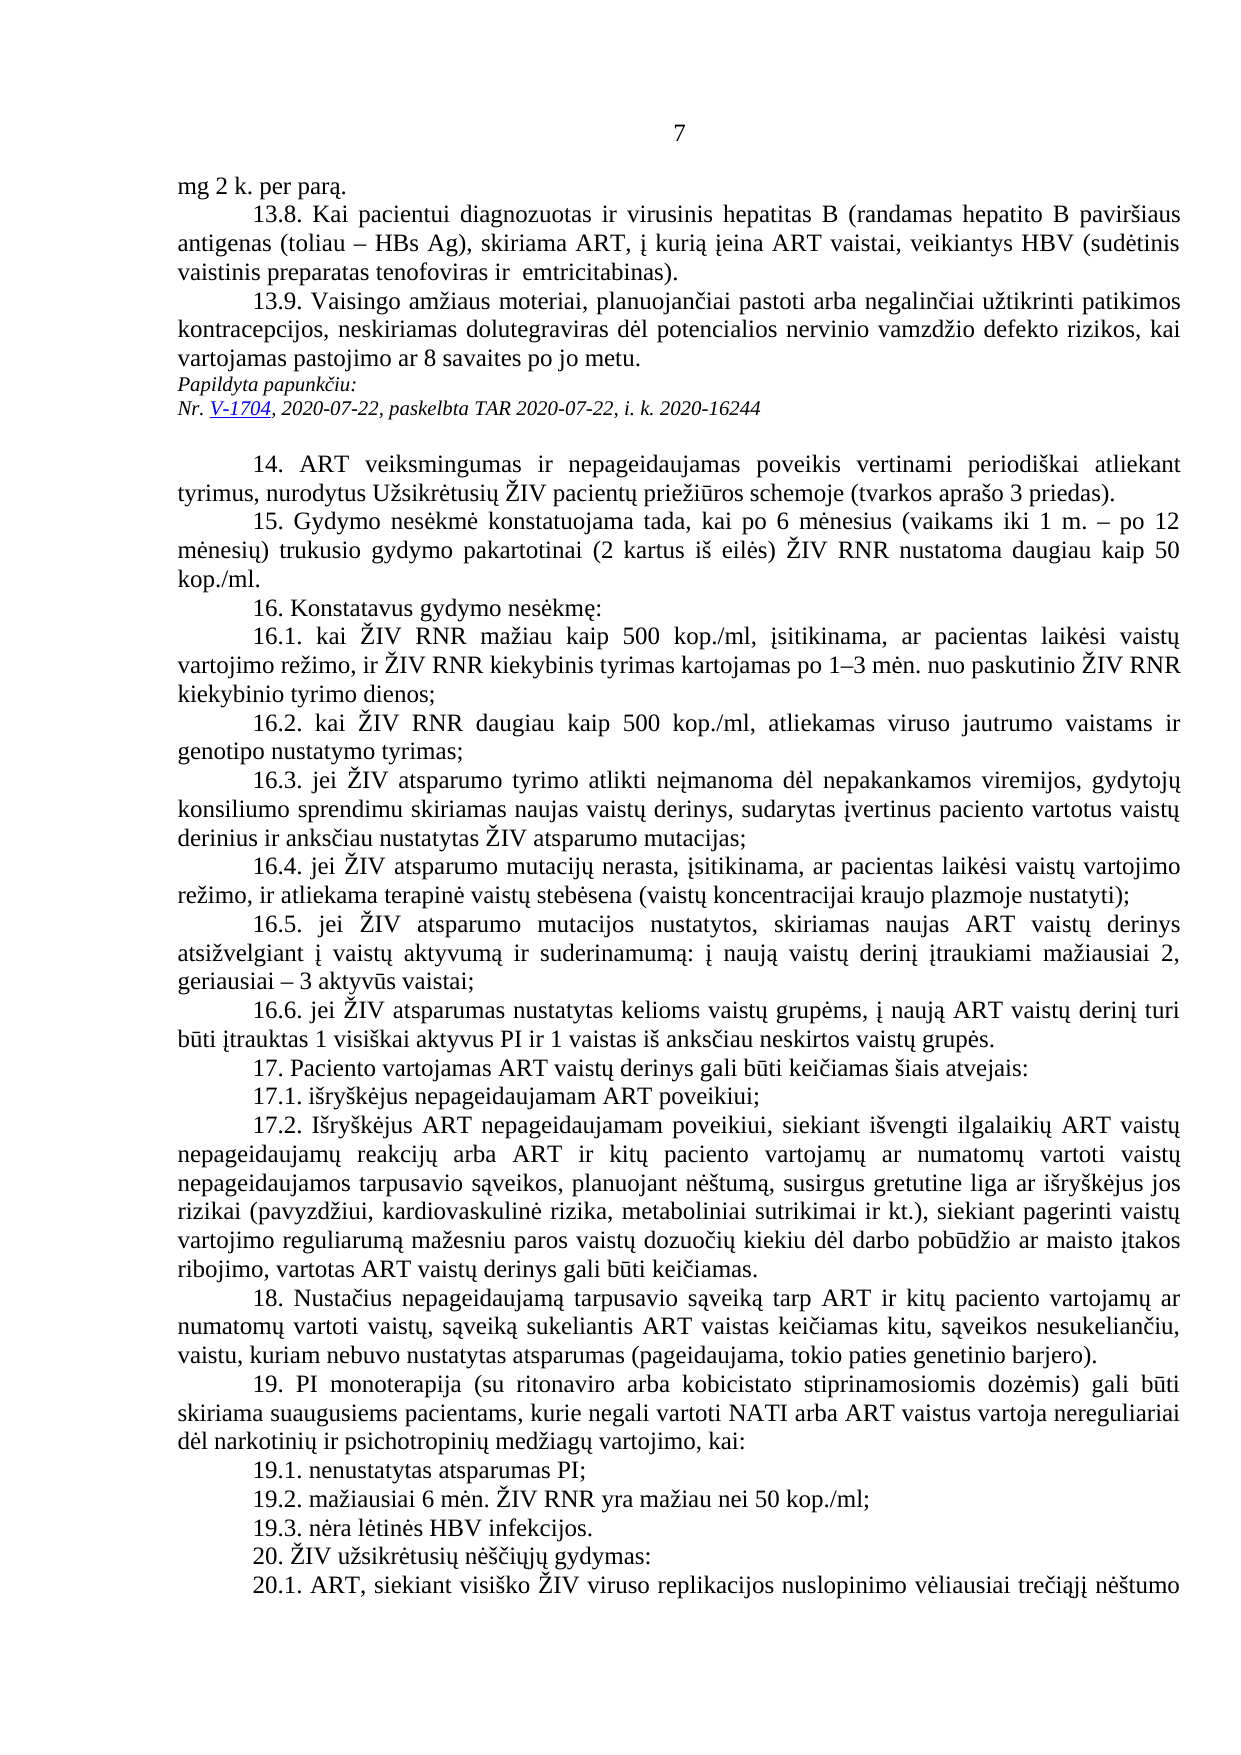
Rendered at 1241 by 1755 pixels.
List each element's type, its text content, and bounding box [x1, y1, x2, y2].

text 16.3. jei ŽIV atsparumo tyrimo atlikti neįmanoma dėl nepakankamos viremijos, gydytojų konsiliumo sprendimu skiriamas naujas vaistų derinys, sudarytas įvertinus paciento vartotus vaistų derinius ir anksčiau nustatytas ŽIV atsparumo mutacijas; [177, 765, 1181, 851]
text 17.2. Išryškėjus ART nepageidaujamam poveikiui, siekiant išvengti ilgalaikių ART vaistų nepageidaujamų reakcijų arba ART ir kitų paciento vartojamų ar numatomų vartoti vaistų nepageidaujamos tarpusavio sąveikos, planuojant nėštumą, susirgus gretutine liga ar išryškėjus jos rizikai (pavyzdžiui, kardiovaskulinė rizika, metaboliniai sutrikimai ir kt.), siekiant pagerinti vaistų vartojimo reguliarumą mažesniu paros vaistų dozuočių kiekiu dėl darbo pobūdžio ar maisto įtakos ribojimo, vartotas ART vaistų derinys gali būti keičiamas. [177, 1110, 1181, 1283]
text mg 2 k. per parą. [177, 171, 1181, 199]
text 13.9. Vaisingo amžiaus moteriai, planuojančiai pastoti arba negalinčiai užtikrinti patikimos kontracepcijos, neskiriamas dolutegraviras dėl potencialios nervinio vamzdžio defekto rizikos, kai vartojamas pastojimo ar 8 savaites po jo metu. [177, 286, 1181, 372]
text 17.1. išryškėjus nepageidaujamam ART poveikiui; [177, 1081, 1181, 1110]
text 19.3. nėra lėtinės HBV infekcijos. [177, 1513, 1181, 1541]
text 16.6. jei ŽIV atsparumas nustatytas kelioms vaistų grupėms, į naują ART vaistų derinį turi būti įtrauktas 1 visiškai aktyvus PI ir 1 vaistas iš anksčiau neskirtos vaistų grupės. [177, 995, 1181, 1053]
text 16.4. jei ŽIV atsparumo mutacijų nerasta, įsitikinama, ar pacientas laikėsi vaistų vartojimo režimo, ir atliekama terapinė vaistų stebėsena (vaistų koncentracijai kraujo plazmoje nustatyti); [177, 851, 1181, 909]
text 19.2. mažiausiai 6 mėn. ŽIV RNR yra mažiau nei 50 kop./ml; [177, 1484, 1181, 1513]
text 19.1. nenustatytas atsparumas PI; [177, 1455, 1181, 1484]
text 18. Nustačius nepageidaujamą tarpusavio sąveiką tarp ART ir kitų paciento vartojamų ar numatomų vartoti vaistų, sąveiką sukeliantis ART vaistas keičiamas kitu, sąveikos nesukeliančiu, vaistu, kuriam nebuvo nustatytas atsparumas (pageidaujama, tokio paties genetinio barjero). [177, 1283, 1181, 1369]
text 19. PI monoterapija (su ritonaviro arba kobicistato stiprinamosiomis dozėmis) gali būti skiriama suaugusiems pacientams, kurie negali vartoti NATI arba ART vaistus vartoja nereguliariai dėl narkotinių ir psichotropinių medžiagų vartojimo, kai: [177, 1369, 1181, 1455]
text 16. Konstatavus gydymo nesėkmę: [177, 593, 1181, 621]
text Nr. V-1704, 2020-07-22, paskelbta TAR 2020-07-22, i. k. 2020-16244 [177, 396, 1181, 420]
text 16.5. jei ŽIV atsparumo mutacijos nustatytos, skiriamas naujas ART vaistų derinys atsižvelgiant į vaistų aktyvumą ir suderinamumą: į naują vaistų derinį įtraukiami mažiausiai 2, geriausiai – 3 aktyvūs vaistai; [177, 909, 1181, 995]
text 13.8. Kai pacientui diagnozuotas ir virusinis hepatitas B (randamas hepatito B paviršiaus antigenas (toliau – HBs Ag), skiriama ART, į kurią įeina ART vaistai, veikiantys HBV (sudėtinis vaistinis preparatas tenofoviras ir emtricitabinas). [177, 199, 1181, 286]
text 15. Gydymo nesėkmė konstatuojama tada, kai po 6 mėnesius (vaikams iki 1 m. – po 12 mėnesių) trukusio gydymo pakartotinai (2 kartus iš eilės) ŽIV RNR nustatoma daugiau kaip 50 kop./ml. [177, 506, 1181, 593]
text 17. Paciento vartojamas ART vaistų derinys gali būti keičiamas šiais atvejais: [177, 1053, 1181, 1081]
text 16.1. kai ŽIV RNR mažiau kaip 500 kop./ml, įsitikinama, ar pacientas laikėsi vaistų vartojimo režimo, ir ŽIV RNR kiekybinis tyrimas kartojamas po 1–3 mėn. nuo paskutinio ŽIV RNR kiekybinio tyrimo dienos; [177, 621, 1181, 708]
text 16.2. kai ŽIV RNR daugiau kaip 500 kop./ml, atliekamas viruso jautrumo vaistams ir genotipo nustatymo tyrimas; [177, 708, 1181, 765]
text 20.1. ART, siekiant visiško ŽIV viruso replikacijos nuslopinimo vėliausiai trečiąjį nėštumo [177, 1570, 1181, 1599]
text Papildyta papunkčiu: [177, 372, 1181, 396]
text 14. ART veiksmingumas ir nepageidaujamas poveikis vertinami periodiškai atliekant tyrimus, nurodytus Užsikrėtusių ŽIV pacientų priežiūros schemoje (tvarkos aprašo 3 priedas). [177, 449, 1181, 506]
text 20. ŽIV užsikrėtusių nėščiųjų gydymas: [177, 1541, 1181, 1570]
